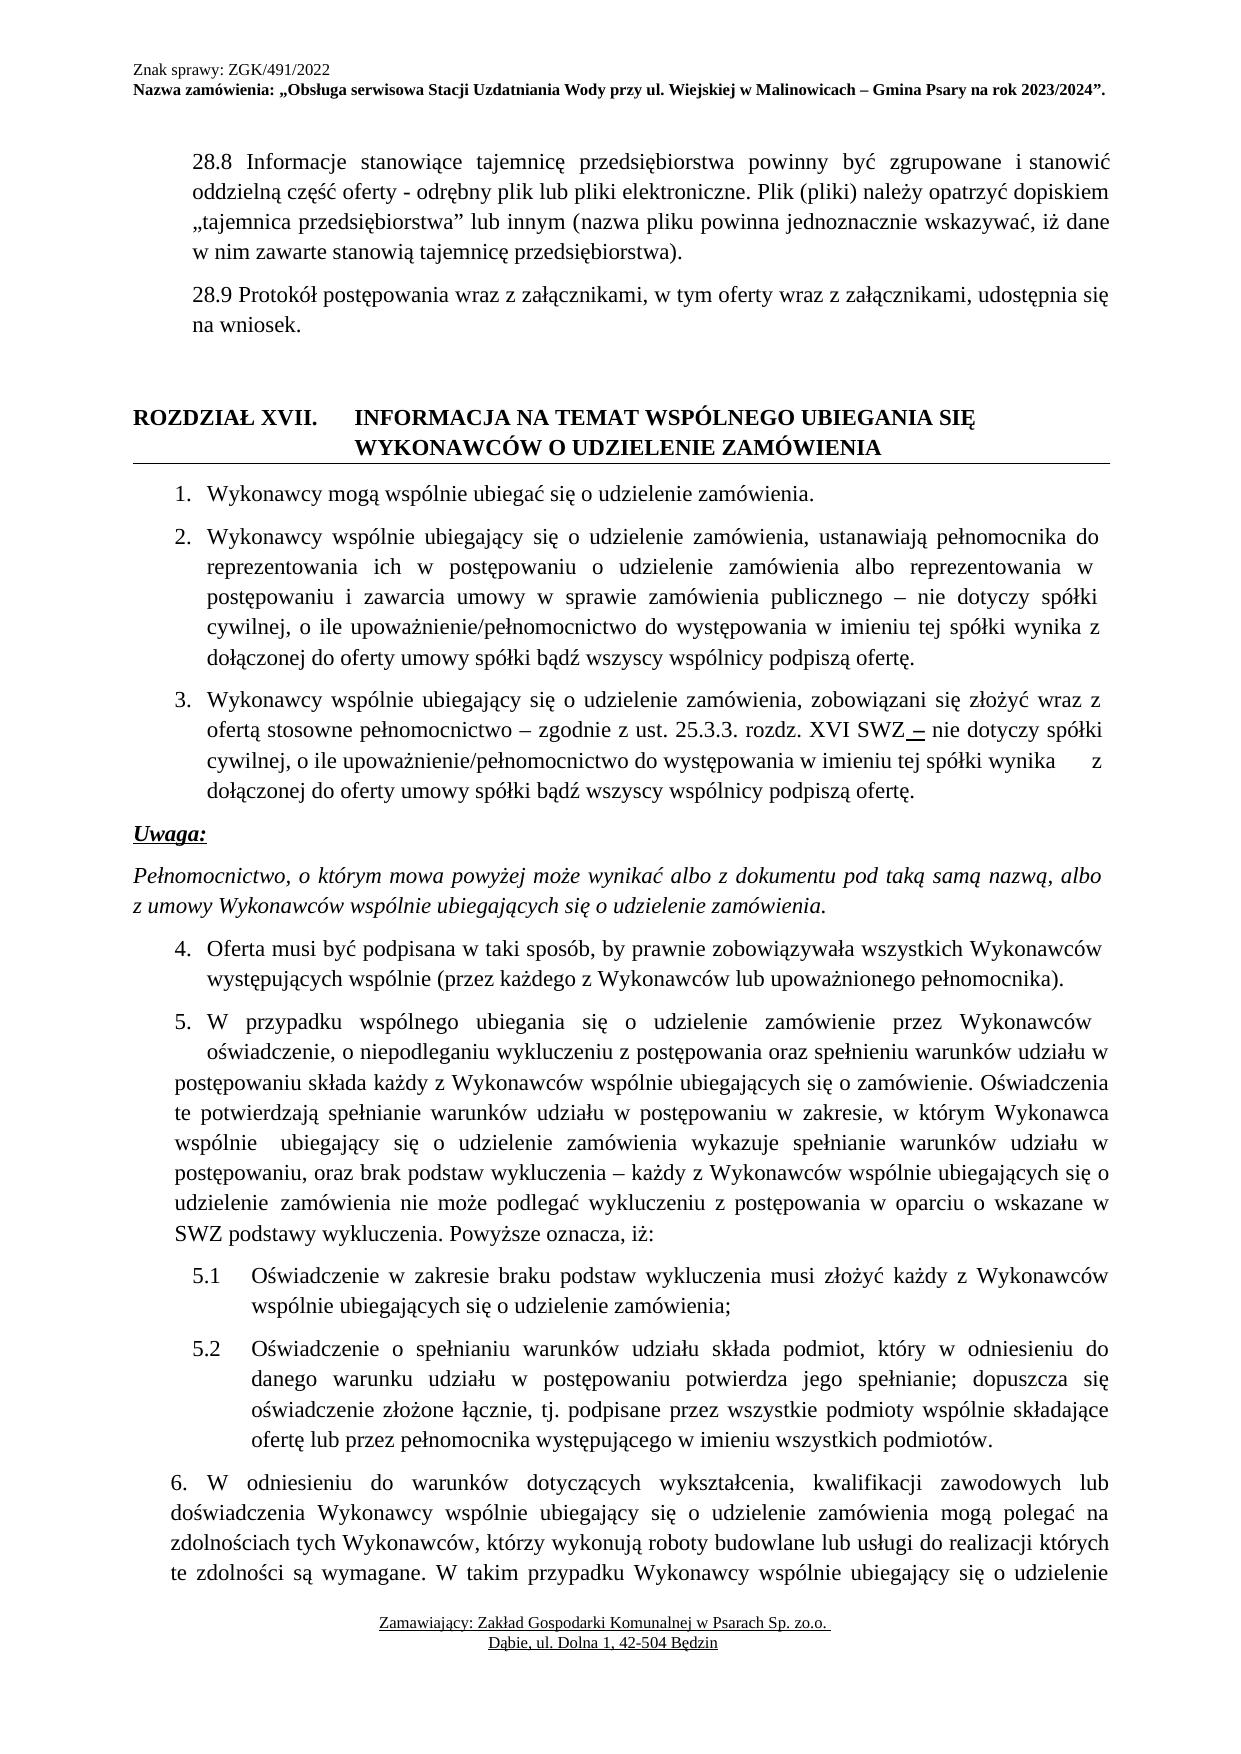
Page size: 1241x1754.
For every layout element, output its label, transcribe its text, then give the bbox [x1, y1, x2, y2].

list 1. Wykonawcy mogą wspólnie ubiegać się o udzielenie zamówienia. [174, 480, 1110, 506]
list 2. Wykonawcy wspólnie ubiegający się o udzielenie zamówienia, ustanawiają pełnomocnika do reprezentowania ich w postępowaniu o udzielenie zamówienia albo reprezentowania w postępowaniu i zawarcia umowy w sprawie zamówienia publicznego – nie dotyczy spółki cywilnej, o ile upoważnienie/pełnomocnictwo do występowania w imieniu tej spółki wynika z dołączonej do oferty umowy spółki bądź wszyscy wspólnicy podpiszą ofertę. [174, 523, 1110, 670]
list 28.9 Protokół postępowania wraz z załącznikami, w tym oferty wraz z załącznikami, udostępnia się na wniosek. [192, 281, 1110, 338]
text Uwaga: [133, 819, 1110, 846]
text ROZDZIAŁ XVII. INFORMACJA NA TEMAT WSPÓLNEGO UBIEGANIA SIĘ WYKONAWCÓW O UDZIELENIE ZAMÓWIENIA [133, 404, 1110, 463]
list 28.8 Informacje stanowiące tajemnicę przedsiębiorstwa powinny być zgrupowane i stanowić oddzielną część oferty - odrębny plik lub pliki elektroniczne. Plik (pliki) należy opatrzyć dopiskiem „tajemnica przedsiębiorstwa” lub innym (nazwa pliku powinna jednoznacznie wskazywać, iż dane w nim zawarte stanowią tajemnicę przedsiębiorstwa). [192, 148, 1110, 265]
list 3. Wykonawcy wspólnie ubiegający się o udzielenie zamówienia, zobowiązani się złożyć wraz z ofertą stosowne pełnomocnictwo – zgodnie z ust. 25.3.3. rozdz. XVI SWZ – nie dotyczy spółki cywilnej, o ile upoważnienie/pełnomocnictwo do występowania w imieniu tej spółki wynika z dołączonej do oferty umowy spółki bądź wszyscy wspólnicy podpiszą ofertę. [174, 686, 1110, 803]
list 6. W odniesieniu do warunków dotyczących wykształcenia, kwalifikacji zawodowych lub doświadczenia Wykonawcy wspólnie ubiegający się o udzielenie zamówienia mogą polegać na zdolnościach tych Wykonawców, którzy wykonują roboty budowlane lub usługi do realizacji których te zdolności są wymagane. W takim przypadku Wykonawcy wspólnie ubiegający się o udzielenie [170, 1468, 1110, 1586]
list Oświadczenie w zakresie braku podstaw wykluczenia musi złożyć każdy z Wykonawców wspólnie ubiegających się o udzielenie zamówienia; [192, 1262, 1110, 1319]
list Oświadczenie o spełnianiu warunków udziału składa podmiot, który w odniesieniu do danego warunku udziału w postępowaniu potwierdza jego spełnianie; dopuszcza się oświadczenie złożone łącznie, tj. podpisane przez wszystkie podmioty wspólnie składające ofertę lub przez pełnomocnika występującego w imieniu wszystkich podmiotów. [192, 1335, 1110, 1452]
text Pełnomocnictwo, o którym mowa powyżej może wynikać albo z dokumentu pod taką samą nazwą, albo z umowy Wykonawców wspólnie ubiegających się o udzielenie zamówienia. [133, 862, 1110, 919]
text 4. Oferta musi być podpisana w taki sposób, by prawnie zobowiązywała wszystkich Wykonawców występujących wspólnie (przez każdego z Wykonawców lub upoważnionego pełnomocnika). [174, 935, 1110, 992]
text 5. W przypadku wspólnego ubiegania się o udzielenie zamówienie przez Wykonawców oświadczenie, o niepodleganiu wykluczeniu z postępowania oraz spełnieniu warunków udziału w postępowaniu składa każdy z Wykonawców wspólnie ubiegających się o zamówienie. Oświadczenia te potwierdzają spełnianie warunków udziału w postępowaniu w zakresie, w którym Wykonawca wspólnie ubiegający się o udzielenie zamówienia wykazuje spełnianie warunków udziału w postępowaniu, oraz brak podstaw wykluczenia – każdy z Wykonawców wspólnie ubiegających się o udzielenie zamówienia nie może podlegać wykluczeniu z postępowania w oparciu o wskazane w SWZ podstawy wykluczenia. Powyższe oznacza, iż: [174, 1008, 1110, 1246]
